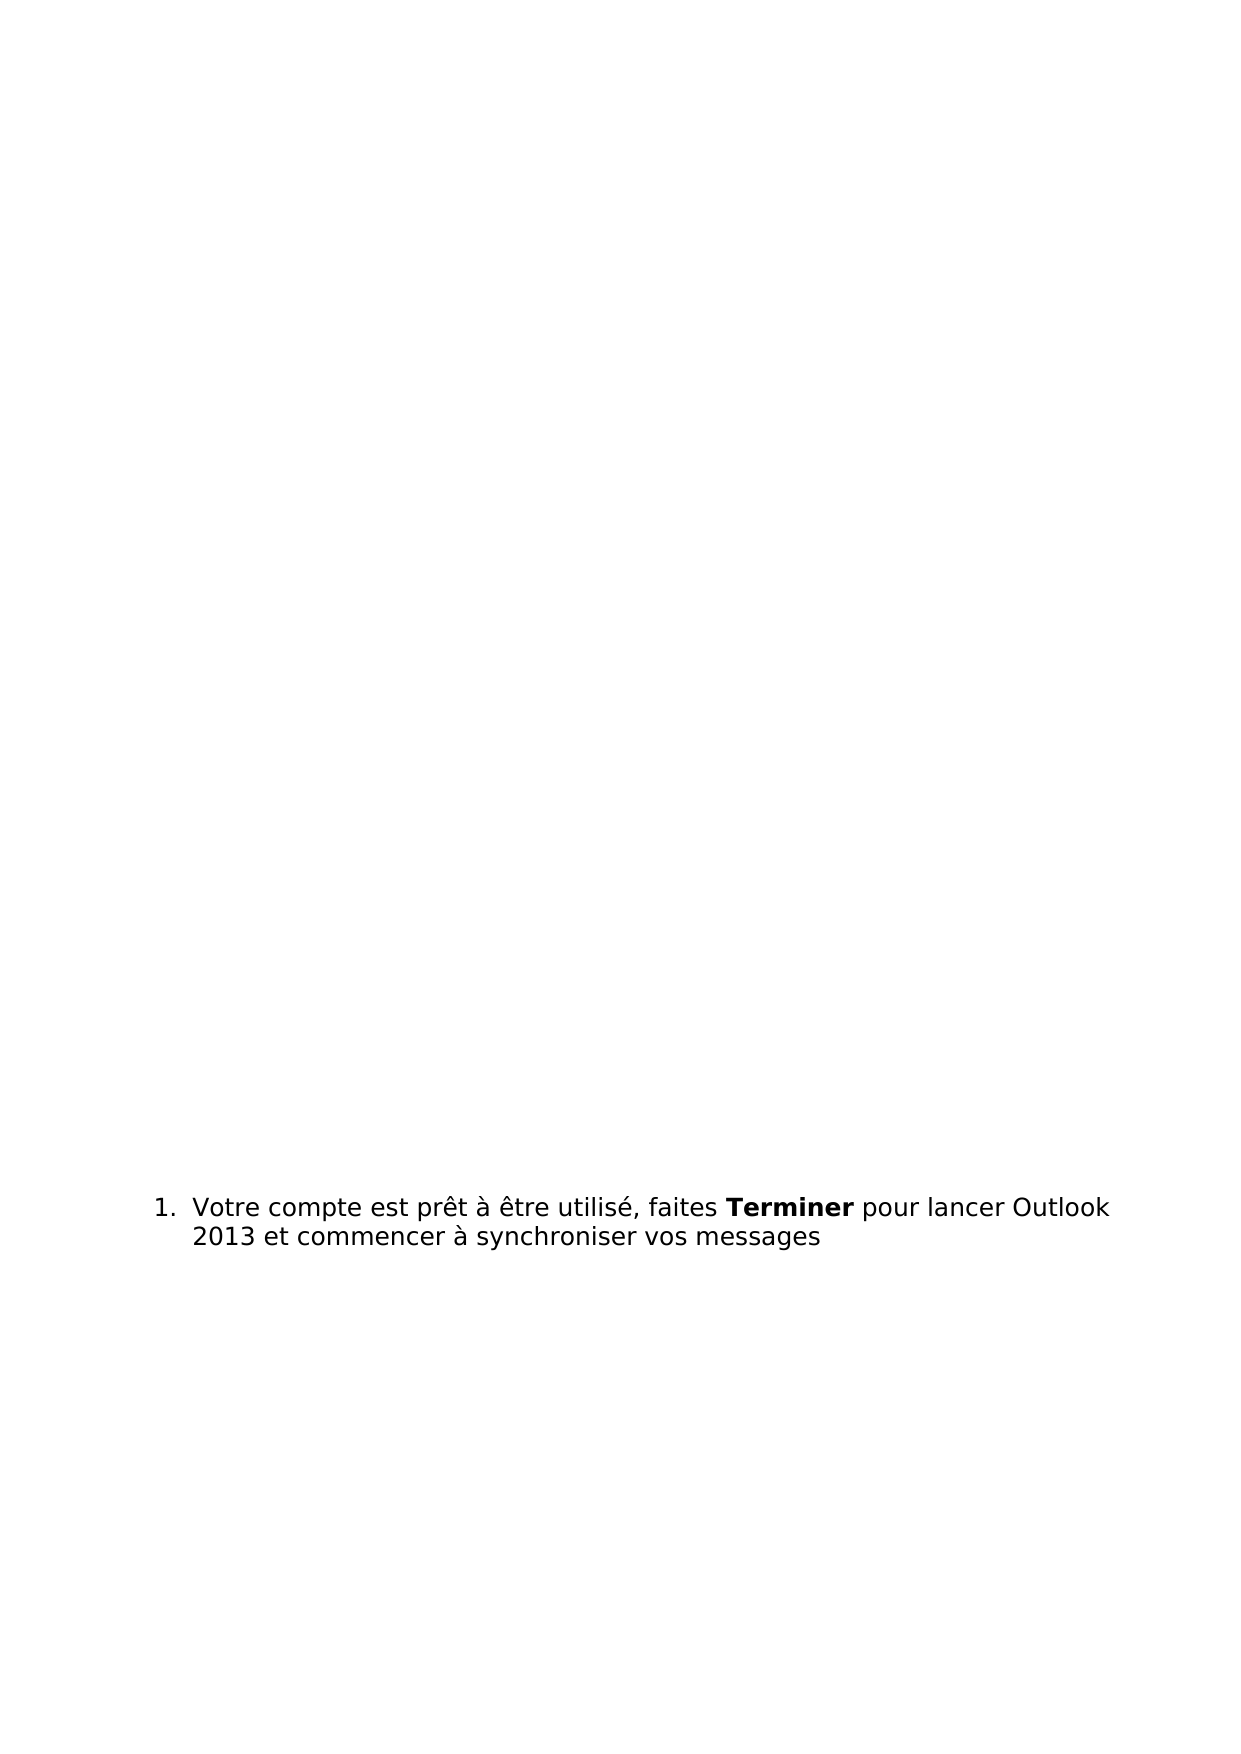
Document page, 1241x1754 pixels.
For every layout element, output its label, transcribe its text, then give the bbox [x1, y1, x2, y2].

list Votre compte est prêt à être utilisé, faites Terminer pour lancer Outlook 2013 et commencer à synchroniser vos messages [177, 1193, 1122, 1281]
